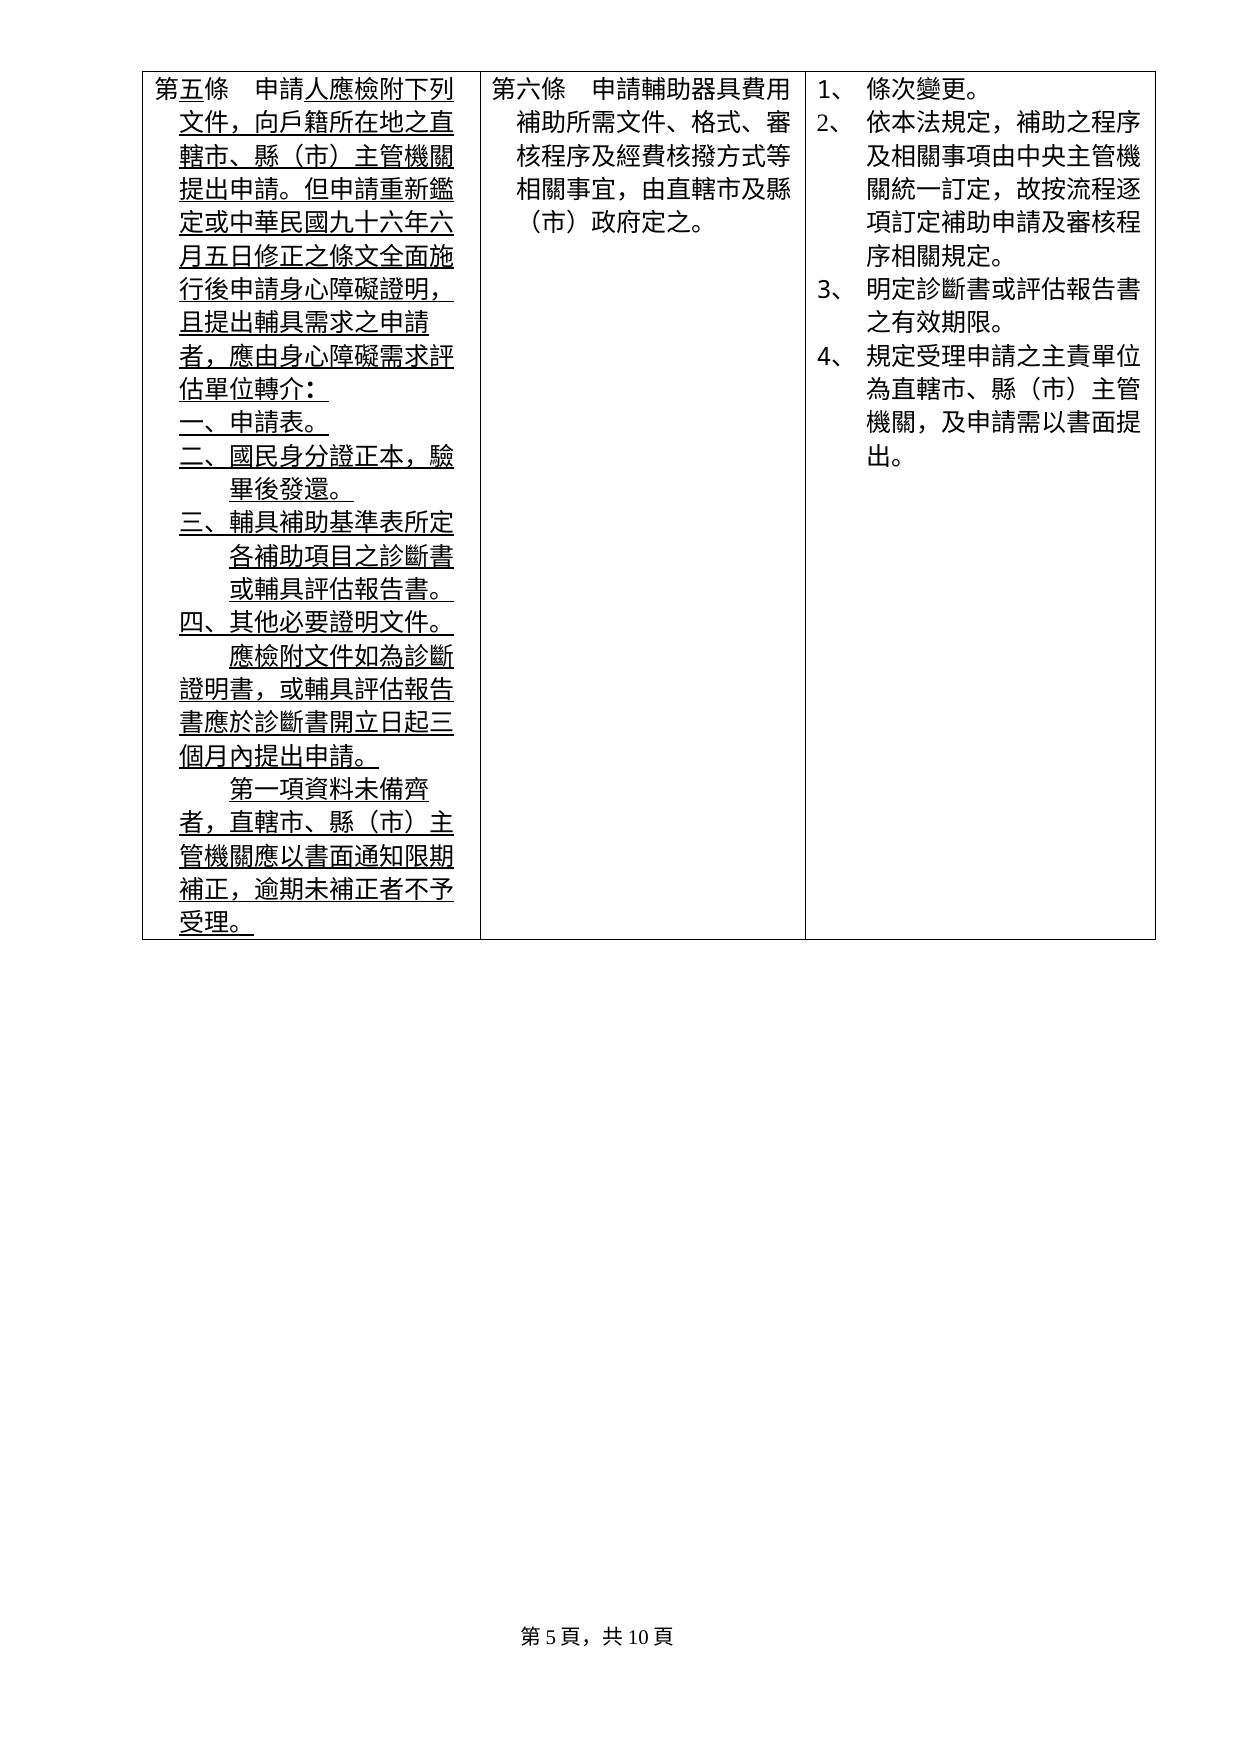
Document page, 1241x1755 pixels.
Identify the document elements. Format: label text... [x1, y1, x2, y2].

table_cell 條次變更。 依本法規定，補助之程序及相關事項由中央主管機關統一訂定，故按流程逐項訂定補助申請及審核程序相關規定。 明定診斷書或評估報告書之有效期限。 規定受理申請之主責單位為直轄市、縣（市）主管機關，及申請需以書面提出。 [806, 72, 1155, 938]
table_cell 第六條 申請輔助器具費用補助所需文件、格式、審核程序及經費核撥方式等相關事宜，由直轄市及縣（市）政府定之。 [481, 72, 805, 938]
table_cell 第五條 申請人應檢附下列文件，向戶籍所在地之直轄市、縣（市）主管機關提出申請。但申請重新鑑定或中華民國九十六年六月五日修正之條文全面施行後申請身心障礙證明，且提出輔具需求之申請者，應由身心障礙需求評估單位轉介： 一、申請表。 二、國民身分證正本，驗畢後發還。 三、輔具補助基準表所定各補助項目之診斷書或輔具評估報告書。 四、其他必要證明文件。 應檢附文件如為診斷證明書，或輔具評估報告書應於診斷書開立日起三個月內提出申請。 第一項資料未備齊者，直轄市、縣（市）主管機關應以書面通知限期補正，逾期未補正者不予受理。 [143, 72, 480, 938]
